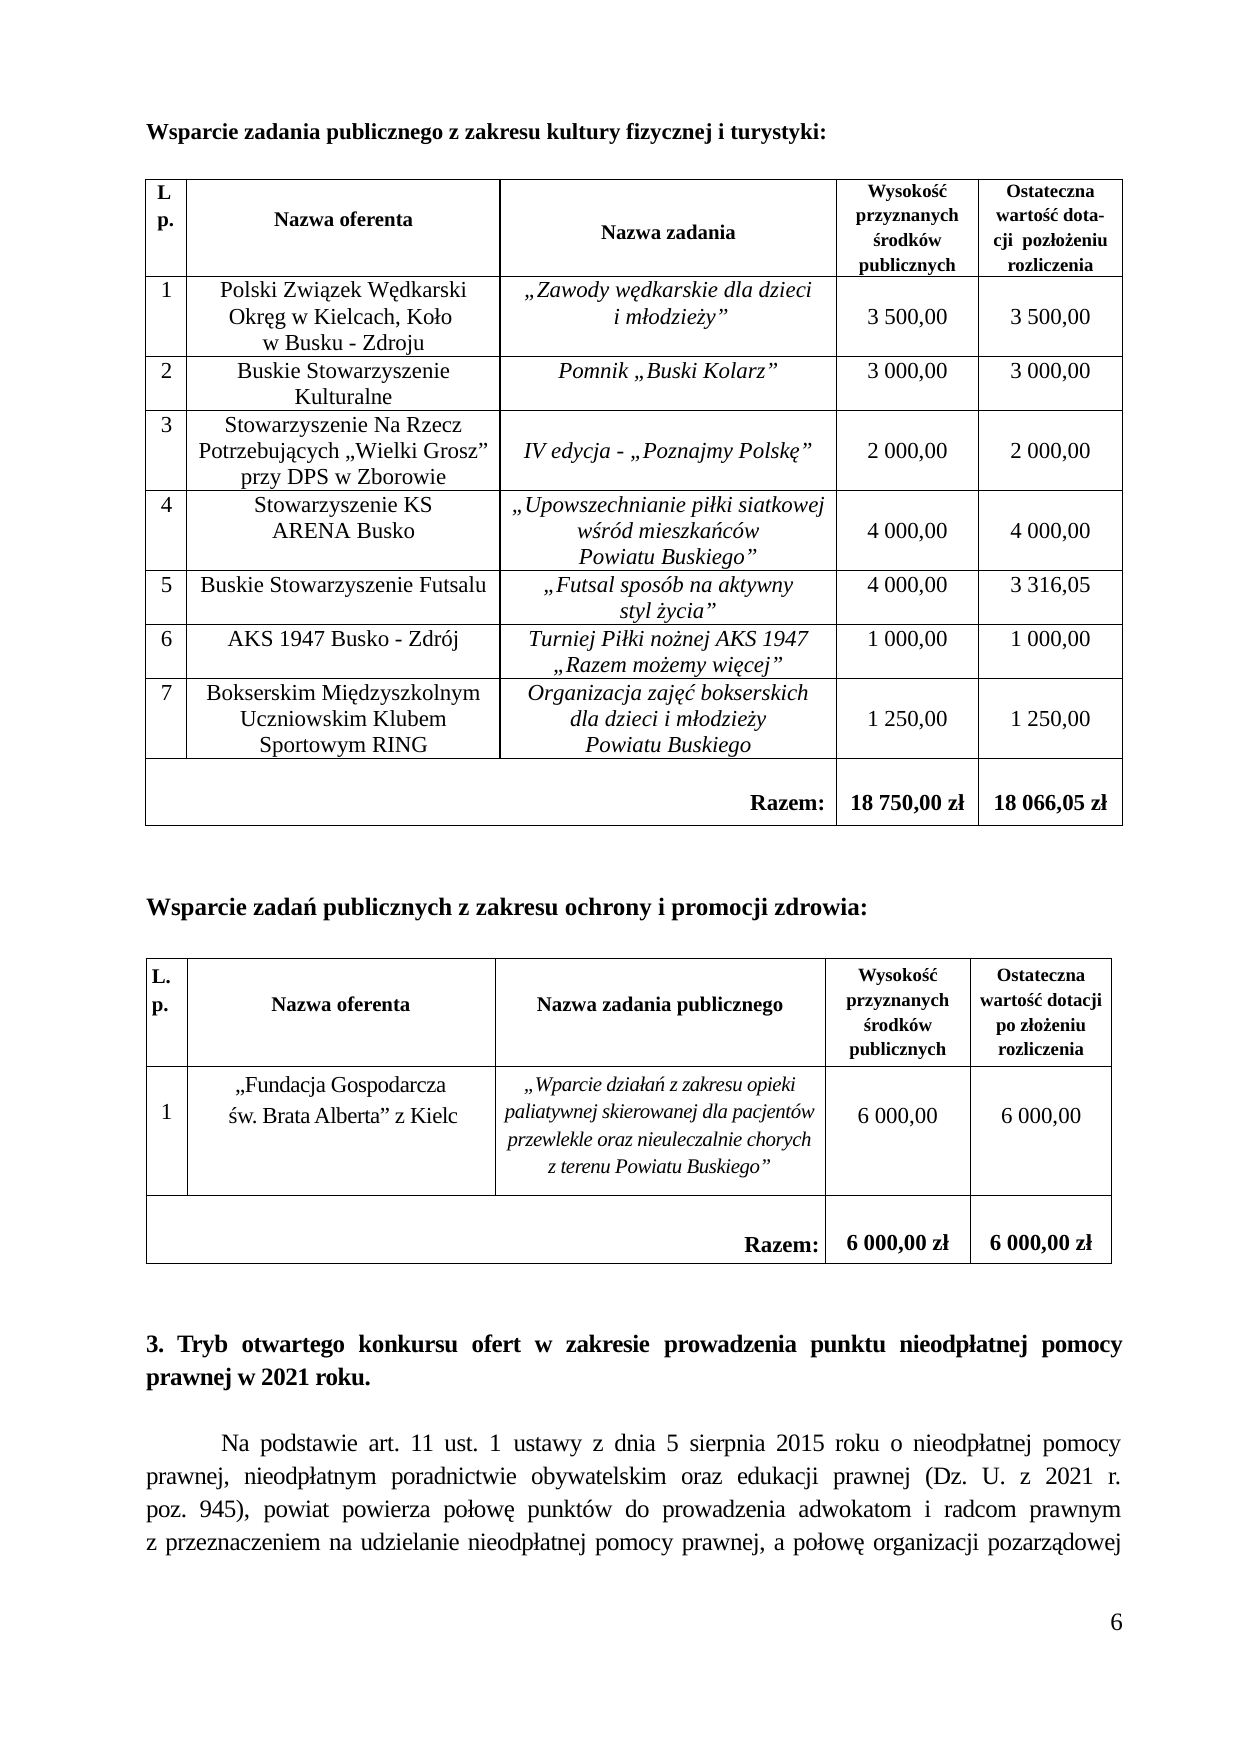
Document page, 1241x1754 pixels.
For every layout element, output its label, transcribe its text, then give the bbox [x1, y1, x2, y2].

table_cell 1 [147, 1067, 187, 1194]
table_cell 6 000,00 zł [971, 1196, 1111, 1263]
table_cell 4 000,00 [837, 571, 978, 624]
table_cell „Wparcie działań z zakresu opieki paliatywnej skierowanej dla pacjentów przewlekle oraz nieuleczalnie chorych z terenu Powiatu Buskiego” [496, 1067, 825, 1194]
table_cell „Fundacja Gospodarcza św. Brata Alberta” z Kielc [188, 1067, 495, 1194]
table_cell 18 750,00 zł [837, 759, 978, 825]
table_header Nazwa zadania [501, 180, 836, 276]
table_cell Stowarzyszenie KS ARENA Busko [187, 491, 499, 570]
table_cell 3 500,00 [837, 277, 978, 356]
table_cell 2 [146, 357, 186, 409]
table_cell Buskie Stowarzyszenie Kulturalne [187, 357, 499, 409]
table_cell 5 [146, 571, 186, 624]
table_cell 4 000,00 [979, 491, 1122, 570]
table_header L. p. [147, 959, 187, 1066]
table_cell Razem: [146, 759, 836, 825]
table_cell „Futsal sposób na aktywny styl życia” [501, 571, 836, 624]
table_cell 4 000,00 [837, 491, 978, 570]
table_cell Buskie Stowarzyszenie Futsalu [187, 571, 499, 624]
table_cell 6 000,00 [971, 1067, 1111, 1194]
table_header Wysokość przyznanych środków publicznych [826, 959, 970, 1066]
table_cell AKS 1947 Busko - Zdrój [187, 625, 499, 678]
table_cell 1 250,00 [979, 679, 1122, 758]
table_header Ostateczna wartość dotacji po złożeniu rozliczenia [971, 959, 1111, 1066]
table_cell „Upowszechnianie piłki siatkowej wśród mieszkańców Powiatu Buskiego” [501, 491, 836, 570]
table_header Nazwa oferenta [188, 959, 495, 1066]
table_cell 7 [146, 679, 186, 758]
table_cell 3 000,00 [837, 357, 978, 409]
text 3. Tryb otwartego konkursu ofert w zakresie prowadzenia punktu nieodpłatnej pomocy prawnej w 2021 roku. [146, 1329, 1122, 1391]
table_header Wysokość przyznanych środków publicznych [837, 180, 978, 276]
table_cell Turniej Piłki nożnej AKS 1947 „Razem możemy więcej” [501, 625, 836, 678]
table_cell 3 000,00 [979, 357, 1122, 409]
table_cell 6 000,00 zł [826, 1196, 970, 1263]
table_cell 6 [146, 625, 186, 678]
table_cell 1 250,00 [837, 679, 978, 758]
table_cell Pomnik „Buski Kolarz” [501, 357, 836, 409]
table_cell Organizacja zajęć bokserskich dla dzieci i młodzieży Powiatu Buskiego [501, 679, 836, 758]
table_cell 1 000,00 [837, 625, 978, 678]
text Na podstawie art. 11 ust. 1 ustawy z dnia 5 sierpnia 2015 roku o nieodpłatnej pomocy prawnej, nieodpłatnym poradnictwie obywatelskim oraz edukacji prawnej (Dz. U. z 2021 r. poz. 945), powiat powierza połowę punktów do prowadzenia adwokatom i radcom prawnym z przeznaczeniem na udzielanie nieodpłatnej pomocy prawnej, a połowę organizacji pozarządowej [146, 1428, 1122, 1556]
table_cell 18 066,05 zł [979, 759, 1122, 825]
text Wsparcie zadań publicznych z zakresu ochrony i promocji zdrowia: [146, 892, 1122, 921]
table_cell 3 316,05 [979, 571, 1122, 624]
table_header Nazwa zadania publicznego [496, 959, 825, 1066]
table_cell 2 000,00 [979, 411, 1122, 490]
table_cell 3 500,00 [979, 277, 1122, 356]
table_header Nazwa oferenta [187, 180, 499, 276]
table_cell „Zawody wędkarskie dla dzieci i młodzieży” [501, 277, 836, 356]
text Wsparcie zadania publicznego z zakresu kultury fizycznej i turystyki: [146, 118, 1122, 144]
table_header L p. [146, 180, 186, 276]
table_cell 1 [146, 277, 186, 356]
table_cell Polski Związek Wędkarski Okręg w Kielcach, Koło w Busku - Zdroju [187, 277, 499, 356]
table_cell Razem: [147, 1196, 825, 1263]
table_header Ostateczna wartość dota-cji pozłożeniu rozliczenia [979, 180, 1122, 276]
table_cell 6 000,00 [826, 1067, 970, 1194]
table_cell 2 000,00 [837, 411, 978, 490]
table_cell 1 000,00 [979, 625, 1122, 678]
table_cell 4 [146, 491, 186, 570]
table_cell 3 [146, 411, 186, 490]
table_cell IV edycja - „Poznajmy Polskę” [501, 411, 836, 490]
table_cell Bokserskim Międzyszkolnym Uczniowskim Klubem Sportowym RING [187, 679, 499, 758]
table_cell Stowarzyszenie Na Rzecz Potrzebujących „Wielki Grosz” przy DPS w Zborowie [187, 411, 499, 490]
